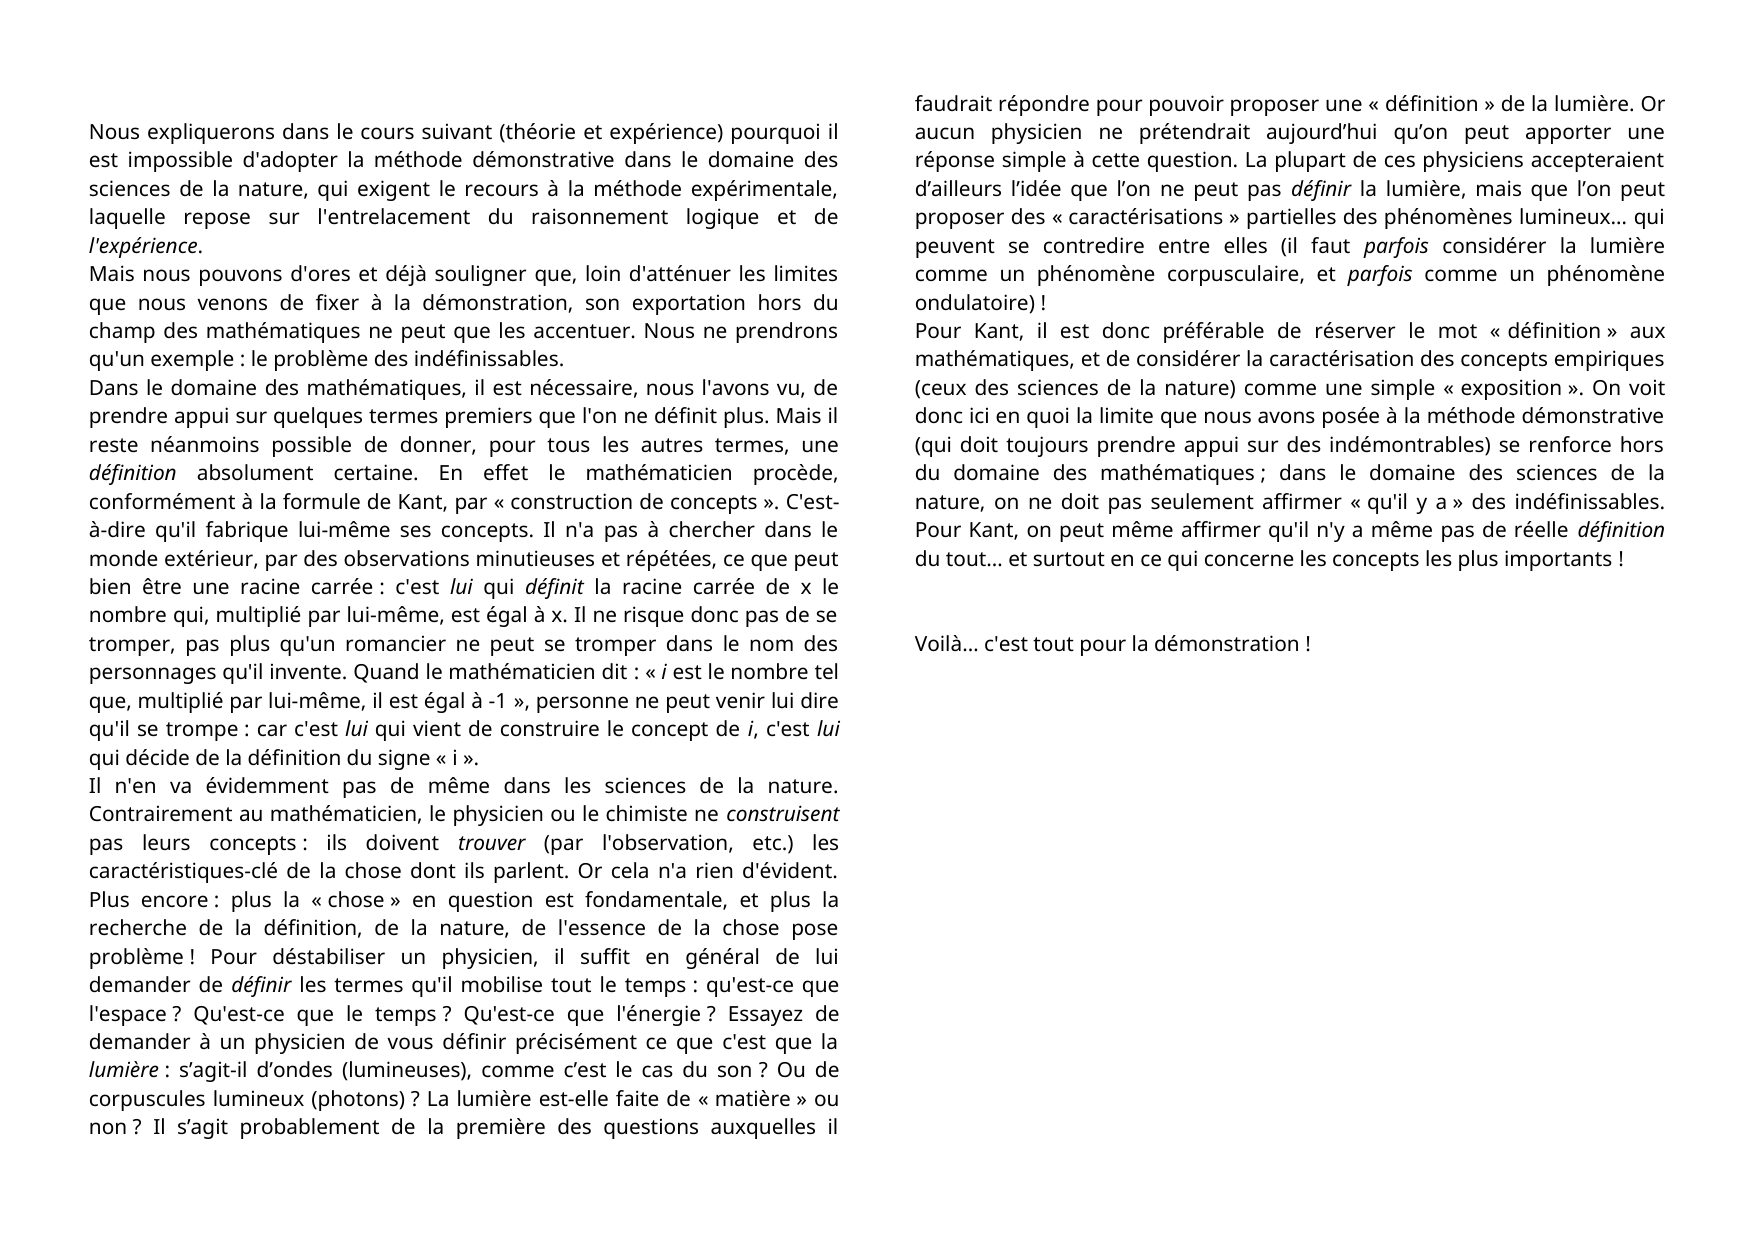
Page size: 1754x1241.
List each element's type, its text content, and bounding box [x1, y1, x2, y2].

text Il n'en va évidemment pas de même dans les sciences de la nature. Contrairement au mathématicien, le physicien ou le chimiste ne construisent pas leurs concepts : ils doivent trouver (par l'observation, etc.) les caractéristiques-clé de la chose dont ils parlent. Or cela n'a rien d'évident. Plus encore : plus la « chose » en question est fondamentale, et plus la recherche de la définition, de la nature, de l'essence de la chose pose problème ! Pour déstabiliser un physicien, il suffit en général de lui demander de définir les termes qu'il mobilise tout le temps : qu'est-ce que l'espace ? Qu'est-ce que le temps ? Qu'est-ce que l'énergie ? Essayez de demander à un physicien de vous définir précisément ce que c'est que la lumière : s’agit-il d’ondes (lumineuses), comme c’est le cas du son ? Ou de corpuscules lumineux (photons) ? La lumière est-elle faite de « matière » ou non ? Il s’agit probablement de la première des questions auxquelles il [89, 771, 839, 1141]
text Mais nous pouvons d'ores et déjà souligner que, loin d'atténuer les limites que nous venons de fixer à la démonstration, son exportation hors du champ des mathématiques ne peut que les accentuer. Nous ne prendrons qu'un exemple : le problème des indéfinissables. [89, 259, 839, 373]
text Pour Kant, il est donc préférable de réserver le mot « définition » aux mathématiques, et de considérer la caractérisation des concepts empiriques (ceux des sciences de la nature) comme une simple « exposition ». On voit donc ici en quoi la limite que nous avons posée à la méthode démonstrative (qui doit toujours prendre appui sur des indémontrables) se renforce hors du domaine des mathématiques ; dans le domaine des sciences de la nature, on ne doit pas seulement affirmer « qu'il y a » des indéfinissables. Pour Kant, on peut même affirmer qu'il n'y a même pas de réelle définition du tout… et surtout en ce qui concerne les concepts les plus importants ! [914, 316, 1665, 572]
text Dans le domaine des mathématiques, il est nécessaire, nous l'avons vu, de prendre appui sur quelques termes premiers que l'on ne définit plus. Mais il reste néanmoins possible de donner, pour tous les autres termes, une définition absolument certaine. En effet le mathématicien procède, conformément à la formule de Kant, par « construction de concepts ». C'est-à-dire qu'il fabrique lui-même ses concepts. Il n'a pas à chercher dans le monde extérieur, par des observations minutieuses et répétées, ce que peut bien être une racine carrée : c'est lui qui définit la racine carrée de x le nombre qui, multiplié par lui-même, est égal à x. Il ne risque donc pas de se tromper, pas plus qu'un romancier ne peut se tromper dans le nom des personnages qu'il invente. Quand le mathématicien dit : « i est le nombre tel que, multiplié par lui-même, il est égal à -1 », personne ne peut venir lui dire qu'il se trompe : car c'est lui qui vient de construire le concept de i, c'est lui qui décide de la définition du signe « i ». [89, 373, 839, 771]
text faudrait répondre pour pouvoir proposer une « définition » de la lumière. Or aucun physicien ne prétendrait aujourd’hui qu’on peut apporter une réponse simple à cette question. La plupart de ces physiciens accepteraient d’ailleurs l’idée que l’on ne peut pas définir la lumière, mais que l’on peut proposer des « caractérisations » partielles des phénomènes lumineux… qui peuvent se contredire entre elles (il faut parfois considérer la lumière comme un phénomène corpusculaire, et parfois comme un phénomène ondulatoire) ! [914, 89, 1665, 316]
text Nous expliquerons dans le cours suivant (théorie et expérience) pourquoi il est impossible d'adopter la méthode démonstrative dans le domaine des sciences de la nature, qui exigent le recours à la méthode expérimentale, laquelle repose sur l'entrelacement du raisonnement logique et de l'expérience. [89, 117, 839, 259]
text Voilà… c'est tout pour la démonstration ! [914, 629, 1665, 657]
